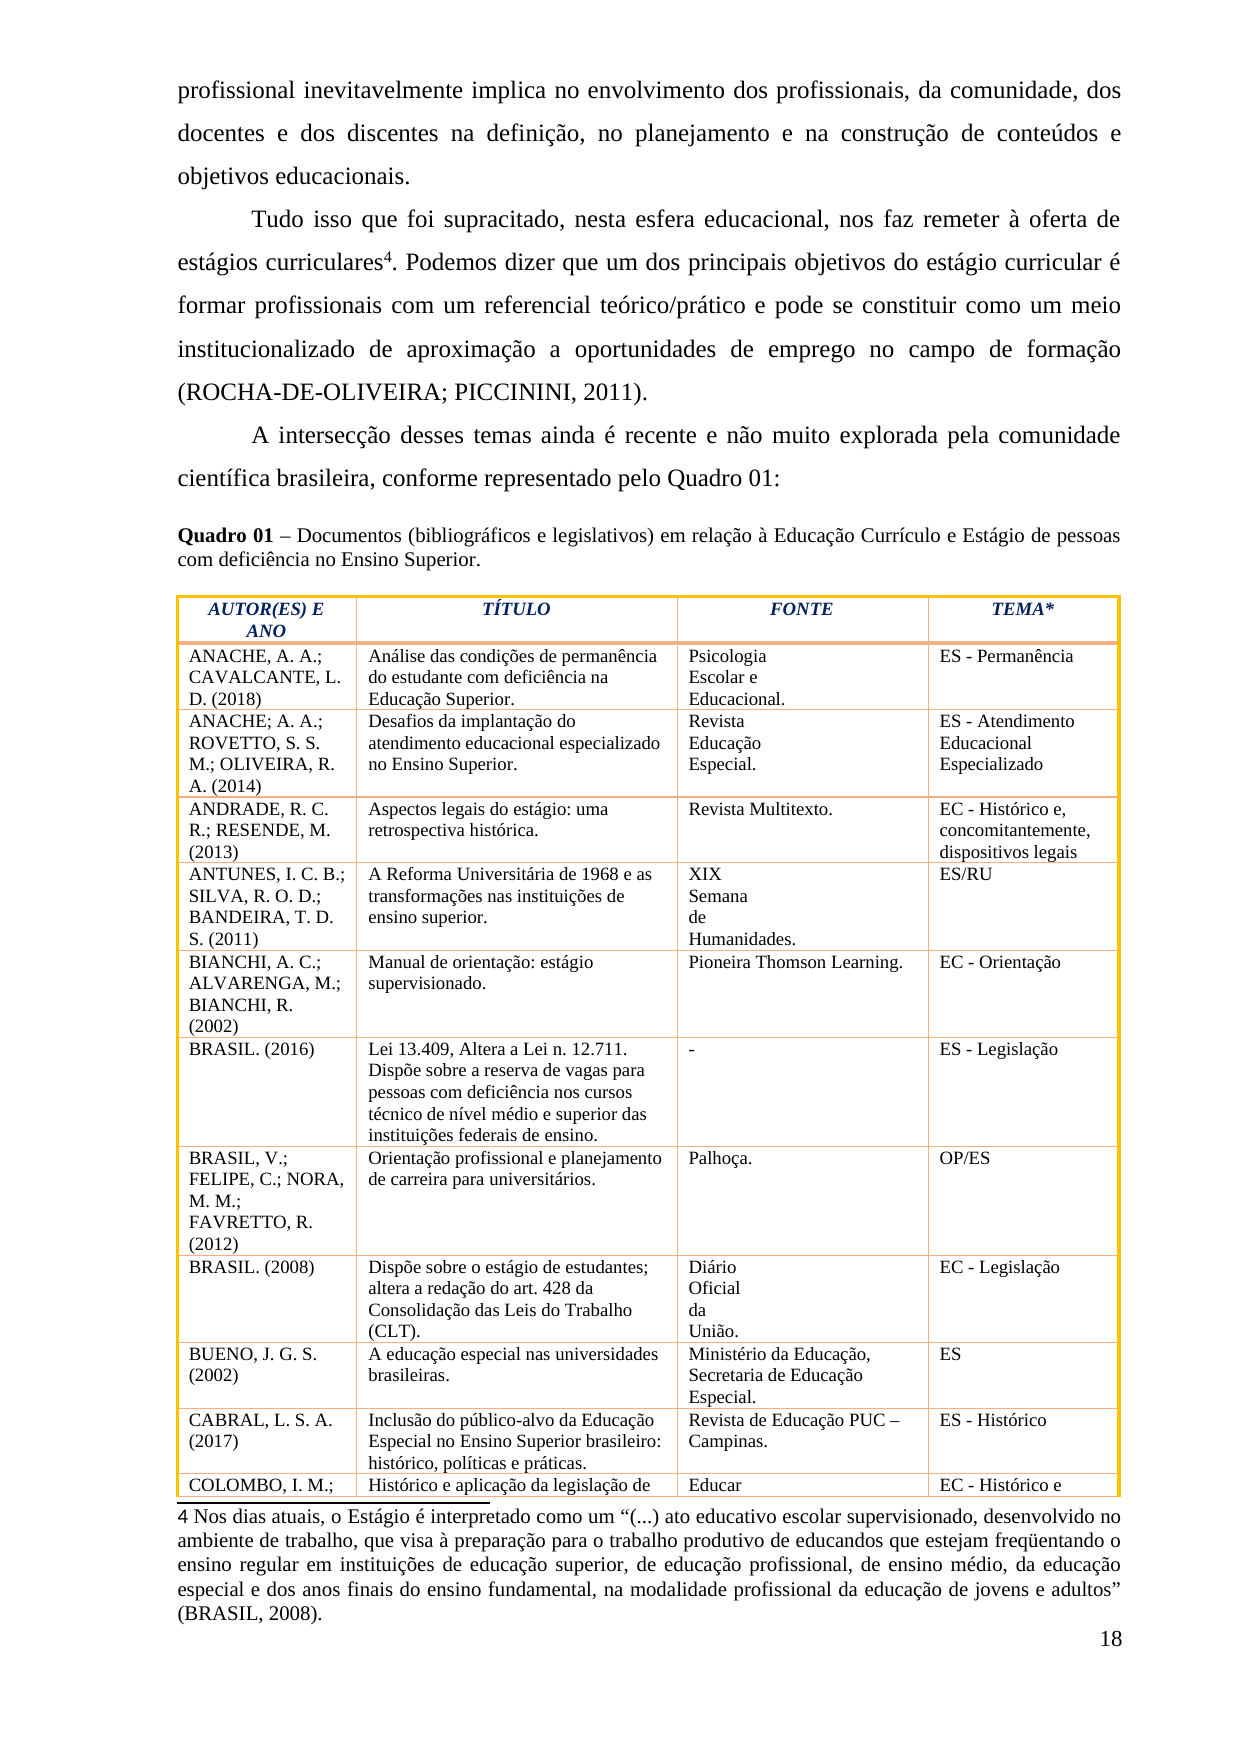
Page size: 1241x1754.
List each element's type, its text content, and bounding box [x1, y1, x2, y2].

table_cell Psicologia Escolar e Educacional. [678, 645, 928, 709]
table_cell ANTUNES, I. C. B.; SILVA, R. O. D.; BANDEIRA, T. D. S. (2011) [179, 863, 356, 949]
text Quadro 01 – Documentos (bibliográficos e legislativos) em relação à Educação Currículo e Estágio de pessoas com deficiência no Ensino Superior. [177, 523, 1122, 571]
table_cell EC - Histórico e, concomitantemente, dispositivos legais [929, 798, 1117, 862]
table_header AUTOR(ES) E ANO [179, 598, 356, 641]
table_cell Pioneira Thomson Learning. [678, 951, 928, 1037]
table_cell ES - Atendimento Educacional Especializado [929, 710, 1117, 796]
table_cell Ministério da Educação, Secretaria de Educação Especial. [678, 1343, 928, 1407]
table_header FONTE [678, 598, 928, 641]
table_cell ES/RU [929, 863, 1117, 949]
table_cell ES - Histórico [929, 1409, 1117, 1473]
table_cell ANACHE; A. A.; ROVETTO, S. S. M.; OLIVEIRA, R. A. (2014) [179, 710, 356, 796]
table_cell Revista de Educação PUC – Campinas. [678, 1409, 928, 1473]
table_cell Aspectos legais do estágio: uma retrospectiva histórica. [357, 798, 677, 862]
table_cell ES - Permanência [929, 645, 1117, 709]
table_cell EC - Orientação [929, 951, 1117, 1037]
table_cell XIX Semana de Humanidades. [678, 863, 928, 949]
text A intersecção desses temas ainda é recente e não muito explorada pela comunidade científica brasileira, conforme representado pelo Quadro 01: [177, 420, 1122, 492]
table_cell Análise das condições de permanência do estudante com deficiência na Educação Superior. [357, 645, 677, 709]
table_cell Manual de orientação: estágio supervisionado. [357, 951, 677, 1037]
table_cell BRASIL. (2016) [179, 1038, 356, 1146]
text profissional inevitavelmente implica no envolvimento dos profissionais, da comunidade, dos docentes e dos discentes na definição, no planejamento e na construção de conteúdos e objetivos educacionais. [177, 75, 1122, 190]
table_cell Orientação profissional e planejamento de carreira para universitários. [357, 1147, 677, 1254]
text Tudo isso que foi supracitado, nesta esfera educacional, nos faz remeter à oferta de estágios curriculares. Podemos dizer que um dos principais objetivos do estágio curricular é formar profissionais com um referencial teórico/prático e pode se constituir como um meio institucionalizado de aproximação a oportunidades de emprego no campo de formação (ROCHA-DE-OLIVEIRA; PICCININI, 2011). [177, 204, 1122, 406]
table_cell Desafios da implantação do atendimento educacional especializado no Ensino Superior. [357, 710, 677, 796]
table_cell BRASIL. (2008) [179, 1256, 356, 1342]
table_header TÍTULO [357, 598, 677, 641]
table_cell COLOMBO, I. M.; [179, 1474, 356, 1496]
table_cell ANDRADE, R. C. R.; RESENDE, M. (2013) [179, 798, 356, 862]
text Nos dias atuais, o Estágio é interpretado como um “(...) ato educativo escolar supervisionado, desenvolvido no ambiente de trabalho, que visa à preparação para o trabalho produtivo de educandos que estejam freqüentando o ensino regular em instituições de educação superior, de educação profissional, de ensino médio, da educação especial e dos anos finais do ensino fundamental, na modalidade profissional da educação de jovens e adultos” (BRASIL, 2008). [177, 1503, 1122, 1624]
table_cell CABRAL, L. S. A. (2017) [179, 1409, 356, 1473]
table_cell ES - Legislação [929, 1038, 1117, 1146]
table_cell OP/ES [929, 1147, 1117, 1254]
table_cell Revista Multitexto. [678, 798, 928, 862]
table_cell BIANCHI, A. C.; ALVARENGA, M.; BIANCHI, R. (2002) [179, 951, 356, 1037]
table_cell EC - Histórico e [929, 1474, 1117, 1496]
table_cell ANACHE, A. A.; CAVALCANTE, L. D. (2018) [179, 645, 356, 709]
table_cell Educar [678, 1474, 928, 1496]
table_header TEMA* [929, 598, 1117, 641]
table_cell A educação especial nas universidades brasileiras. [357, 1343, 677, 1407]
table_cell Diário Oficial da União. [678, 1256, 928, 1342]
table_cell Lei 13.409, Altera a Lei n. 12.711. Dispõe sobre a reserva de vagas para pessoas com deficiência nos cursos técnico de nível médio e superior das instituições federais de ensino. [357, 1038, 677, 1146]
table_cell BUENO, J. G. S. (2002) [179, 1343, 356, 1407]
table_cell Inclusão do público-alvo da Educação Especial no Ensino Superior brasileiro: histórico, políticas e práticas. [357, 1409, 677, 1473]
table_cell A Reforma Universitária de 1968 e as transformações nas instituições de ensino superior. [357, 863, 677, 949]
table_cell Revista Educação Especial. [678, 710, 928, 796]
table_cell BRASIL, V.; FELIPE, C.; NORA, M. M.; FAVRETTO, R. (2012) [179, 1147, 356, 1254]
table_cell EC - Legislação [929, 1256, 1117, 1342]
table_cell Palhoça. [678, 1147, 928, 1254]
table_cell Dispõe sobre o estágio de estudantes; altera a redação do art. 428 da Consolidação das Leis do Trabalho (CLT). [357, 1256, 677, 1342]
table_cell ES [929, 1343, 1117, 1407]
table_cell Histórico e aplicação da legislação de [357, 1474, 677, 1496]
table_cell - [678, 1038, 928, 1146]
